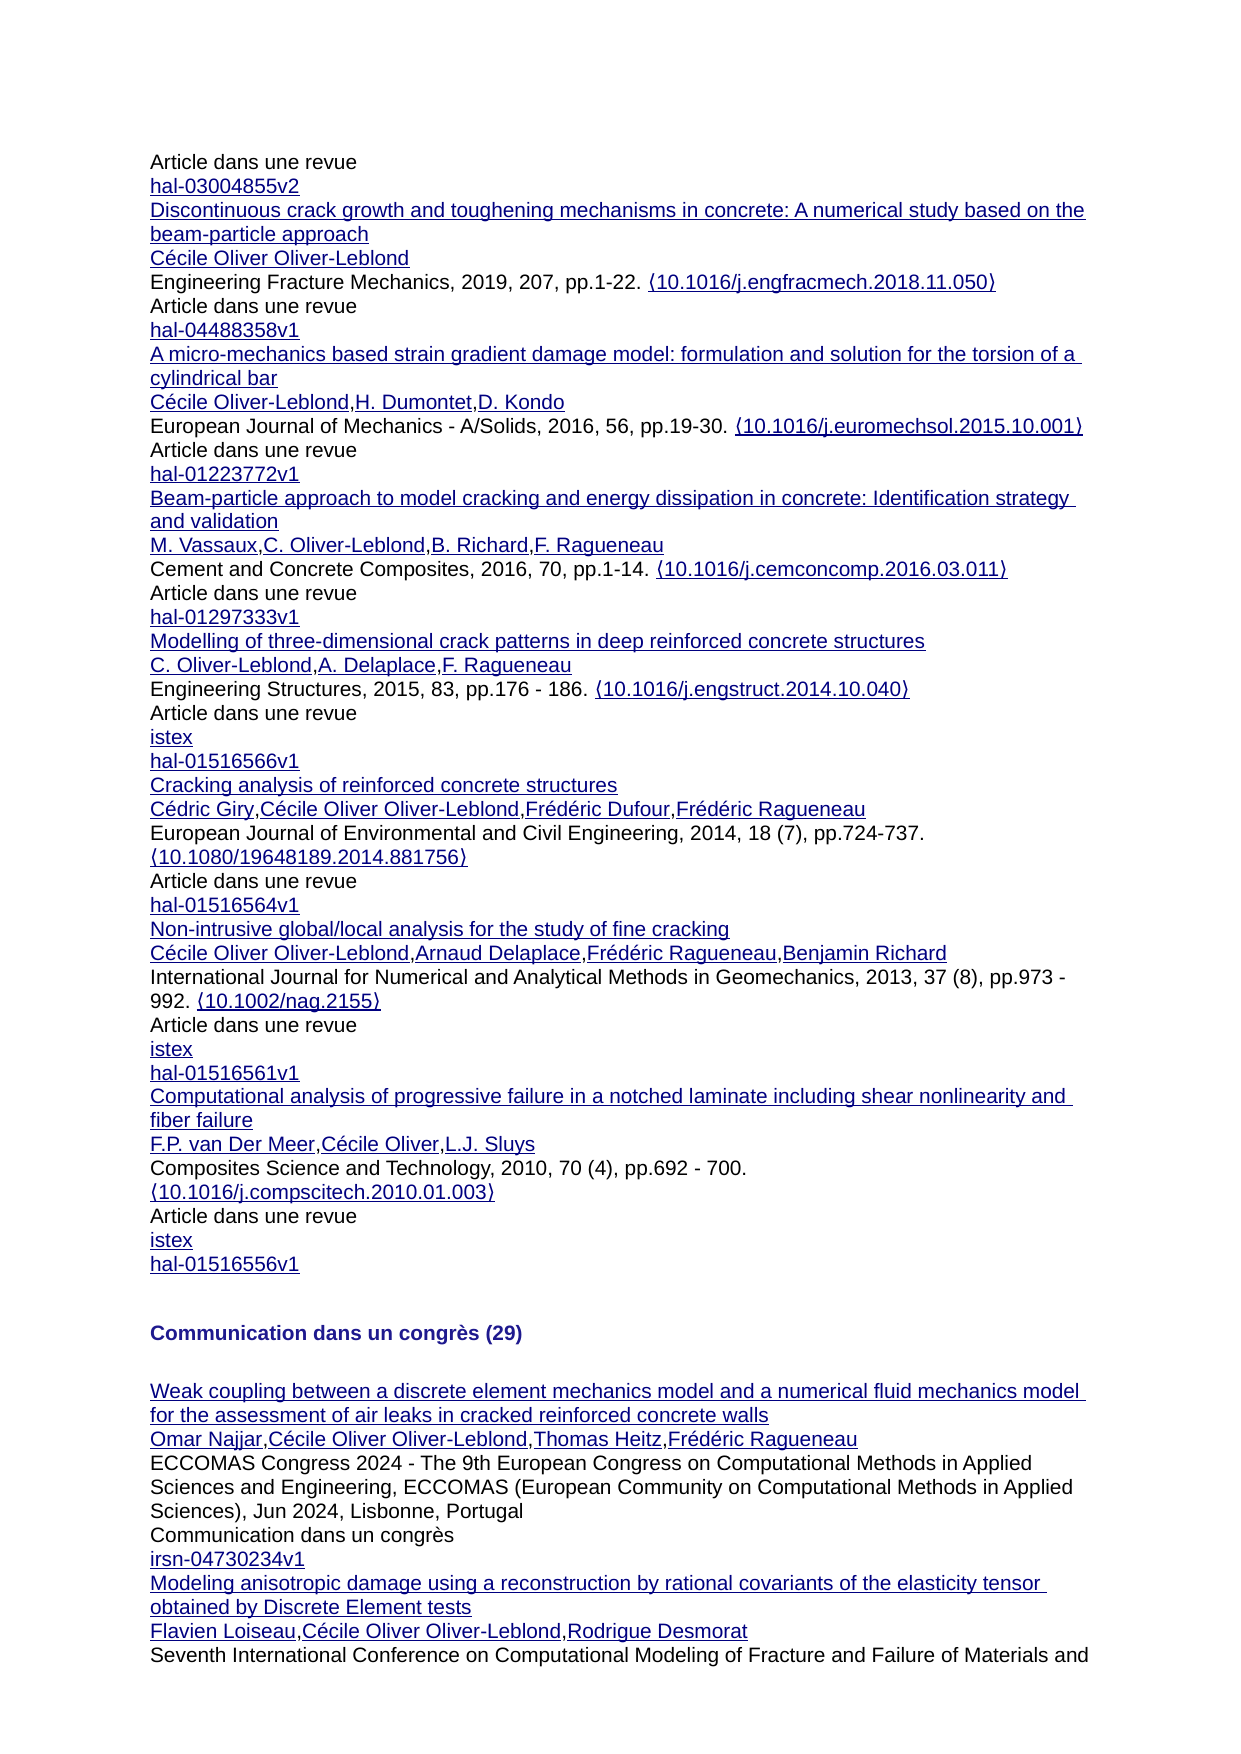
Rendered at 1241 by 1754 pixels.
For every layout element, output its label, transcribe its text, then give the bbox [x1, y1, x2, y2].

subtitle Communication dans un congrès (29) [150, 1321, 1090, 1345]
table_cell Modelling of three-dimensional crack patterns in deep reinforced concrete structures C. Oliver-Leblond,A. Delaplace,F. Ragueneau Engineering Structures, 2015, 83, pp.176 - 186. ⟨10.1016/j.engstruct.2014.10.040⟩ Article dans une revue istex hal-01516566v1 [150, 629, 1090, 773]
table_cell Article dans une revue hal-03004855v2 [150, 150, 1090, 198]
table_cell Computational analysis of progressive failure in a notched laminate including shear nonlinearity and fiber failure F.P. van Der Meer,Cécile Oliver,L.J. Sluys Composites Science and Technology, 2010, 70 (4), pp.692 - 700. ⟨10.1016/j.compscitech.2010.01.003⟩ Article dans une revue istex hal-01516556v1 [150, 1084, 1090, 1276]
table_cell Cracking analysis of reinforced concrete structures Cédric Giry,Cécile Oliver Oliver-Leblond,Frédéric Dufour,Frédéric Ragueneau European Journal of Environmental and Civil Engineering, 2014, 18 (7), pp.724-737. ⟨10.1080/19648189.2014.881756⟩ Article dans une revue hal-01516564v1 [150, 773, 1090, 917]
table_cell Discontinuous crack growth and toughening mechanisms in concrete: A numerical study based on the beam-particle approach Cécile Oliver Oliver-Leblond Engineering Fracture Mechanics, 2019, 207, pp.1-22. ⟨10.1016/j.engfracmech.2018.11.050⟩ Article dans une revue hal-04488358v1 [150, 198, 1090, 342]
table_cell Beam-particle approach to model cracking and energy dissipation in concrete: Identification strategy and validation M. Vassaux,C. Oliver-Leblond,B. Richard,F. Ragueneau Cement and Concrete Composites, 2016, 70, pp.1-14. ⟨10.1016/j.cemconcomp.2016.03.011⟩ Article dans une revue hal-01297333v1 [150, 485, 1090, 629]
table_cell A micro-mechanics based strain gradient damage model: formulation and solution for the torsion of a cylindrical bar Cécile Oliver-Leblond,H. Dumontet,D. Kondo European Journal of Mechanics - A/Solids, 2016, 56, pp.19-30. ⟨10.1016/j.euromechsol.2015.10.001⟩ Article dans une revue hal-01223772v1 [150, 342, 1090, 485]
table_cell Non-intrusive global/local analysis for the study of fine cracking Cécile Oliver Oliver-Leblond,Arnaud Delaplace,Frédéric Ragueneau,Benjamin Richard International Journal for Numerical and Analytical Methods in Geomechanics, 2013, 37 (8), pp.973 - 992. ⟨10.1002/nag.2155⟩ Article dans une revue istex hal-01516561v1 [150, 917, 1090, 1084]
table_cell Modeling anisotropic damage using a reconstruction by rational covariants of the elasticity tensor obtained by Discrete Element tests Flavien Loiseau,Cécile Oliver Oliver-Leblond,Rodrigue Desmorat Seventh International Conference on Computational Modeling of Fracture and Failure of Materials and [150, 1571, 1090, 1667]
table_header Weak coupling between a discrete element mechanics model and a numerical fluid mechanics model for the assessment of air leaks in cracked reinforced concrete walls Omar Najjar,Cécile Oliver Oliver-Leblond,Thomas Heitz,Frédéric Ragueneau ECCOMAS Congress 2024 - The 9th European Congress on Computational Methods in Applied Sciences and Engineering, ECCOMAS (European Community on Computational Methods in Applied Sciences), Jun 2024, Lisbonne, Portugal Communication dans un congrès irsn-04730234v1 [150, 1379, 1090, 1571]
